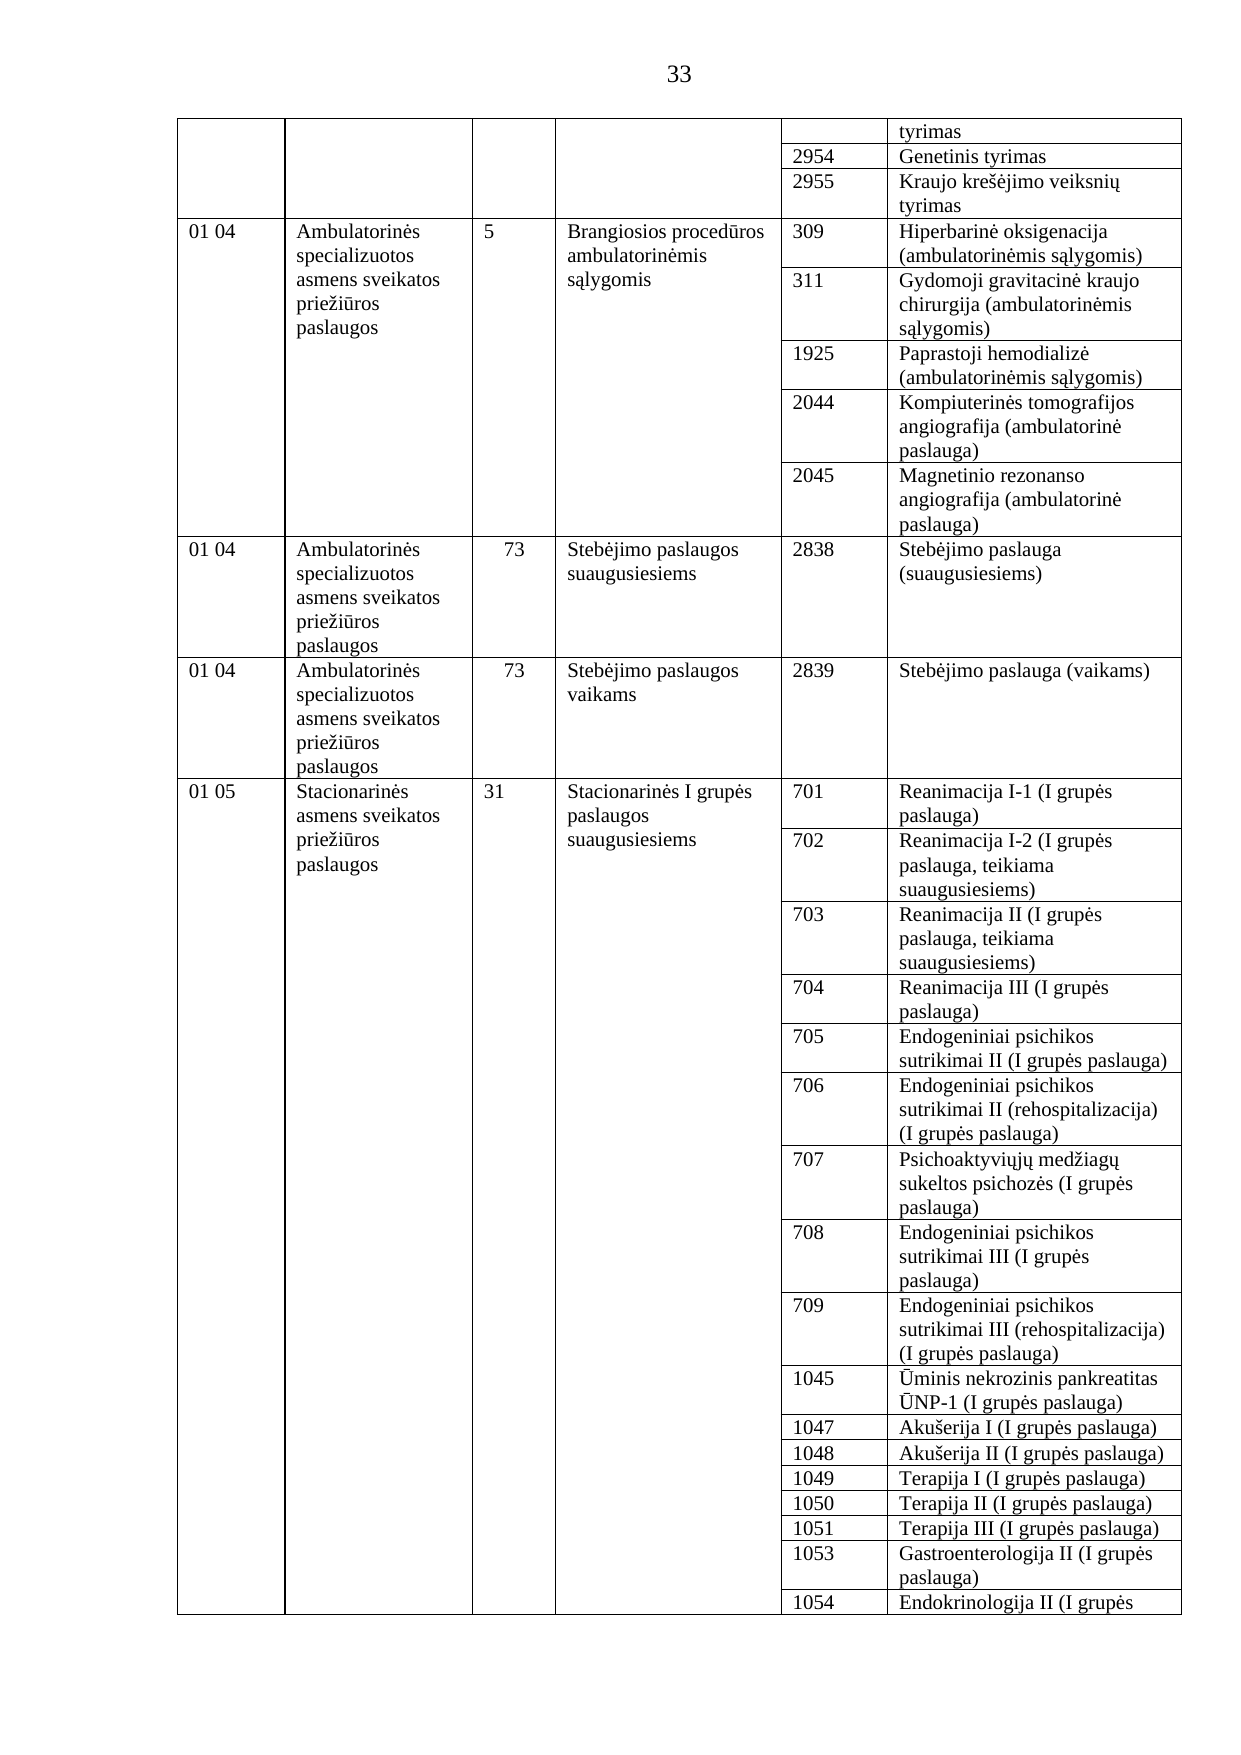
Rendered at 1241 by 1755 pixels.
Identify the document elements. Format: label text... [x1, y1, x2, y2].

table_cell 1054 [782, 1590, 887, 1614]
table_cell Endogeniniai psichikos sutrikimai II (rehospitalizacija) (I grupės paslauga) [888, 1073, 1181, 1145]
table_cell [556, 119, 781, 217]
table_cell Stacionarinės I grupės paslaugos suaugusiesiems [556, 779, 781, 1614]
table_cell [473, 119, 555, 217]
table_cell 704 [782, 975, 887, 1023]
table_cell 01 05 [178, 779, 284, 1614]
table_cell Ūminis nekrozinis pankreatitas ŪNP-1 (I grupės paslauga) [888, 1366, 1181, 1414]
table_cell Terapija III (I grupės paslauga) [888, 1516, 1181, 1540]
table_cell Genetinis tyrimas [888, 144, 1181, 168]
table_cell Brangiosios procedūros ambulatorinėmis sąlygomis [556, 219, 781, 536]
table_cell 707 [782, 1146, 887, 1219]
table_cell 01 04 [178, 537, 284, 657]
table_cell Reanimacija II (I grupės paslauga, teikiama suaugusiesiems) [888, 902, 1181, 974]
table_cell Terapija I (I grupės paslauga) [888, 1466, 1181, 1489]
table_cell Endogeniniai psichikos sutrikimai III (rehospitalizacija) (I grupės paslauga) [888, 1293, 1181, 1365]
table_cell Akušerija II (I grupės paslauga) [888, 1440, 1181, 1464]
table_cell Ambulatorinės specializuotos asmens sveikatos priežiūros paslaugos [286, 658, 472, 778]
table_cell 2954 [782, 144, 887, 168]
table_cell 706 [782, 1073, 887, 1145]
table_cell 703 [782, 902, 887, 974]
table_cell 73 [473, 658, 555, 778]
table_cell 2838 [782, 537, 887, 657]
table_cell Akušerija I (I grupės paslauga) [888, 1415, 1181, 1439]
table_cell 311 [782, 268, 887, 340]
table_cell Endogeniniai psichikos sutrikimai II (I grupės paslauga) [888, 1024, 1181, 1072]
table_cell Stebėjimo paslauga (vaikams) [888, 658, 1181, 778]
table_cell Stebėjimo paslaugos suaugusiesiems [556, 537, 781, 657]
table_cell 01 04 [178, 658, 284, 778]
table_cell Psichoaktyviųjų medžiagų sukeltos psichozės (I grupės paslauga) [888, 1146, 1181, 1219]
table_cell 1048 [782, 1440, 887, 1464]
table_cell 2955 [782, 169, 887, 217]
table_cell 1045 [782, 1366, 887, 1414]
table_cell 01 04 [178, 219, 284, 536]
table_cell Magnetinio rezonanso angiografija (ambulatorinė paslauga) [888, 463, 1181, 536]
table_cell 1050 [782, 1491, 887, 1515]
table_cell Stacionarinės asmens sveikatos priežiūros paslaugos [286, 779, 472, 1614]
table_cell 705 [782, 1024, 887, 1072]
table_cell Ambulatorinės specializuotos asmens sveikatos priežiūros paslaugos [286, 219, 472, 536]
table_cell [178, 119, 284, 217]
table_cell Endokrinologija II (I grupės [888, 1590, 1181, 1614]
table_cell 1047 [782, 1415, 887, 1439]
table_cell 1049 [782, 1466, 887, 1489]
table_cell 1051 [782, 1516, 887, 1540]
table_cell Endogeniniai psichikos sutrikimai III (I grupės paslauga) [888, 1220, 1181, 1292]
table_cell Kraujo krešėjimo veiksnių tyrimas [888, 169, 1181, 217]
table_cell Kompiuterinės tomografijos angiografija (ambulatorinė paslauga) [888, 390, 1181, 462]
table_cell Paprastoji hemodializė (ambulatorinėmis sąlygomis) [888, 341, 1181, 389]
table_cell Hiperbarinė oksigenacija (ambulatorinėmis sąlygomis) [888, 219, 1181, 267]
table_cell 2044 [782, 390, 887, 462]
table_cell Reanimacija I-1 (I grupės paslauga) [888, 779, 1181, 827]
table_cell Gydomoji gravitacinė kraujo chirurgija (ambulatorinėmis sąlygomis) [888, 268, 1181, 340]
table_cell 2839 [782, 658, 887, 778]
table_cell 5 [473, 219, 555, 536]
table_cell [286, 119, 472, 217]
table_cell 309 [782, 219, 887, 267]
table_cell Reanimacija I-2 (I grupės paslauga, teikiama suaugusiesiems) [888, 829, 1181, 901]
table_cell 709 [782, 1293, 887, 1365]
table_cell Gastroenterologija II (I grupės paslauga) [888, 1541, 1181, 1589]
table_cell Ambulatorinės specializuotos asmens sveikatos priežiūros paslaugos [286, 537, 472, 657]
table_cell 708 [782, 1220, 887, 1292]
table_cell Stebėjimo paslauga (suaugusiesiems) [888, 537, 1181, 657]
table_cell 31 [473, 779, 555, 1614]
table_cell Terapija II (I grupės paslauga) [888, 1491, 1181, 1515]
table_cell 1925 [782, 341, 887, 389]
table_cell 1053 [782, 1541, 887, 1589]
table_cell Stebėjimo paslaugos vaikams [556, 658, 781, 778]
table_cell 701 [782, 779, 887, 827]
table_cell tyrimas [888, 119, 1181, 143]
table_cell 702 [782, 829, 887, 901]
table_cell 2045 [782, 463, 887, 536]
table_cell Reanimacija III (I grupės paslauga) [888, 975, 1181, 1023]
table_cell [782, 119, 887, 143]
table_cell 73 [473, 537, 555, 657]
